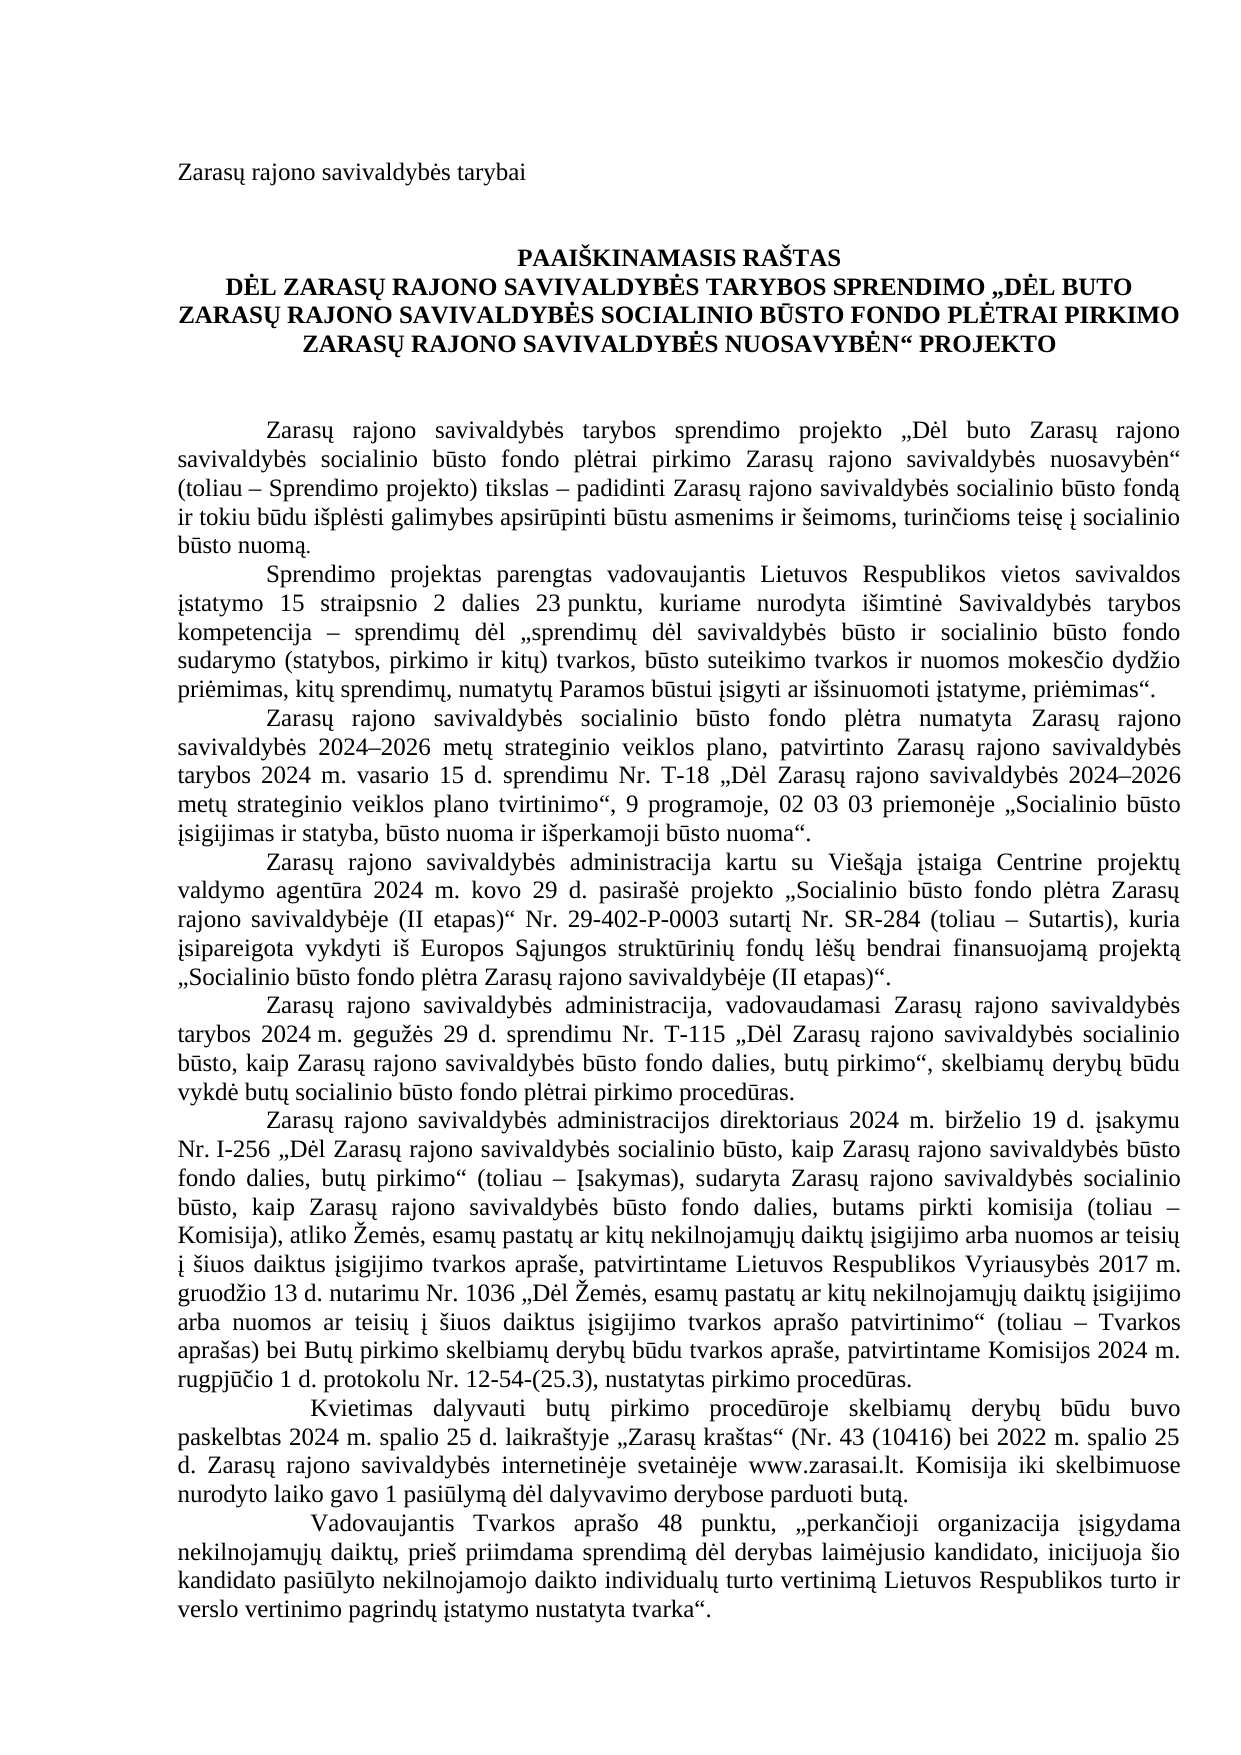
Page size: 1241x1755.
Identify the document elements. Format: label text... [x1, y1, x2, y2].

text Zarasų rajono savivaldybės socialinio būsto fondo plėtra numatyta Zarasų rajono savivaldybės 2024–2026 metų strateginio veiklos plano, patvirtinto Zarasų rajono savivaldybės tarybos 2024 m. vasario 15 d. sprendimu Nr. T-18 „Dėl Zarasų rajono savivaldybės 2024–2026 metų strateginio veiklos plano tvirtinimo“, 9 programoje, 02 03 03 priemonėje „Socialinio būsto įsigijimas ir statyba, būsto nuoma ir išperkamoji būsto nuoma“. [177, 703, 1181, 847]
table_header [942, 118, 1204, 142]
text Kvietimas dalyvauti butų pirkimo procedūroje skelbiamų derybų būdu buvo paskelbtas 2024 m. spalio 25 d. laikraštyje „Zarasų kraštas“ (Nr. 43 (10416) bei 2022 m. spalio 25 d. Zarasų rajono savivaldybės internetinėje svetainėje www.zarasai.lt. Komisija iki skelbimuose nurodyto laiko gavo 1 pasiūlymą dėl dalyvavimo derybose parduoti butą. [177, 1393, 1181, 1508]
text Zarasų rajono savivaldybės administracija, vadovaudamasi Zarasų rajono savivaldybės tarybos 2024 m. gegužės 29 d. sprendimu Nr. T-115 „Dėl Zarasų rajono savivaldybės socialinio būsto, kaip Zarasų rajono savivaldybės būsto fondo dalies, butų pirkimo“, skelbiamų derybų būdu vykdė butų socialinio būsto fondo plėtrai pirkimo procedūras. [177, 990, 1181, 1105]
text Zarasų rajono savivaldybės tarybai [177, 157, 1181, 185]
text Zarasų rajono savivaldybės administracijos direktoriaus 2024 m. birželio 19 d. įsakymu Nr. I-256 „Dėl Zarasų rajono savivaldybės socialinio būsto, kaip Zarasų rajono savivaldybės būsto fondo dalies, butų pirkimo“ (toliau – Įsakymas), sudaryta Zarasų rajono savivaldybės socialinio būsto, kaip Zarasų rajono savivaldybės būsto fondo dalies, butams pirkti komisija (toliau – Komisija), atliko Žemės, esamų pastatų ar kitų nekilnojamųjų daiktų įsigijimo arba nuomos ar teisių į šiuos daiktus įsigijimo tvarkos apraše, patvirtintame Lietuvos Respublikos Vyriausybės 2017 m. gruodžio 13 d. nutarimu Nr. 1036 „Dėl Žemės, esamų pastatų ar kitų nekilnojamųjų daiktų įsigijimo arba nuomos ar teisių į šiuos daiktus įsigijimo tvarkos aprašo patvirtinimo“ (toliau – Tvarkos aprašas) bei Butų pirkimo skelbiamų derybų būdu tvarkos apraše, patvirtintame Komisijos 2024 m. rugpjūčio 1 d. protokolu Nr. 12-54-(25.3), nustatytas pirkimo procedūras. [177, 1105, 1181, 1393]
text DĖL ZARASŲ RAJONO SAVIVALDYBĖS TARYBOS SPRENDIMO „DĖL BUTO ZARASŲ RAJONO SAVIVALDYBĖS SOCIALINIO BŪSTO FONDO PLĖTRAI PIRKIMO ZARASŲ RAJONO SAVIVALDYBĖS NUOSAVYBĖN“ PROJEKTO [177, 272, 1181, 358]
text PAAIŠKINAMASIS RAŠTAS [177, 243, 1181, 272]
text Zarasų rajono savivaldybės tarybos sprendimo projekto „Dėl buto Zarasų rajono savivaldybės socialinio būsto fondo plėtrai pirkimo Zarasų rajono savivaldybės nuosavybėn“ (toliau – Sprendimo projekto) tikslas – padidinti Zarasų rajono savivaldybės socialinio būsto fondą ir tokiu būdu išplėsti galimybes apsirūpinti būstu asmenims ir šeimoms, turinčioms teisę į socialinio būsto nuomą. [177, 415, 1181, 559]
text Vadovaujantis Tvarkos aprašo 48 punktu, „perkančioji organizacija įsigydama nekilnojamųjų daiktų, prieš priimdama sprendimą dėl derybas laimėjusio kandidato, inicijuoja šio kandidato pasiūlyto nekilnojamojo daikto individualų turto vertinimą Lietuvos Respublikos turto ir verslo vertinimo pagrindų įstatymo nustatyta tvarka“. [177, 1508, 1181, 1623]
text Sprendimo projektas parengtas vadovaujantis Lietuvos Respublikos vietos savivaldos įstatymo 15 straipsnio 2 dalies 23 punktu, kuriame nurodyta išimtinė Savivaldybės tarybos kompetencija – sprendimų dėl „sprendimų dėl savivaldybės būsto ir socialinio būsto fondo sudarymo (statybos, pirkimo ir kitų) tvarkos, būsto suteikimo tvarkos ir nuomos mokesčio dydžio priėmimas, kitų sprendimų, numatytų Paramos būstui įsigyti ar išsinuomoti įstatyme, priėmimas“. [177, 559, 1181, 703]
table_header [177, 118, 676, 142]
text Zarasų rajono savivaldybės administracija kartu su Viešąja įstaiga Centrine projektų valdymo agentūra 2024 m. kovo 29 d. pasirašė projekto „Socialinio būsto fondo plėtra Zarasų rajono savivaldybėje (II etapas)“ Nr. 29-402-P-0003 sutartį Nr. SR-284 (toliau – Sutartis), kuria įsipareigota vykdyti iš Europos Sąjungos struktūrinių fondų lėšų bendrai finansuojamą projektą „Socialinio būsto fondo plėtra Zarasų rajono savivaldybėje (II etapas)“. [177, 847, 1181, 990]
table_header [676, 118, 942, 142]
